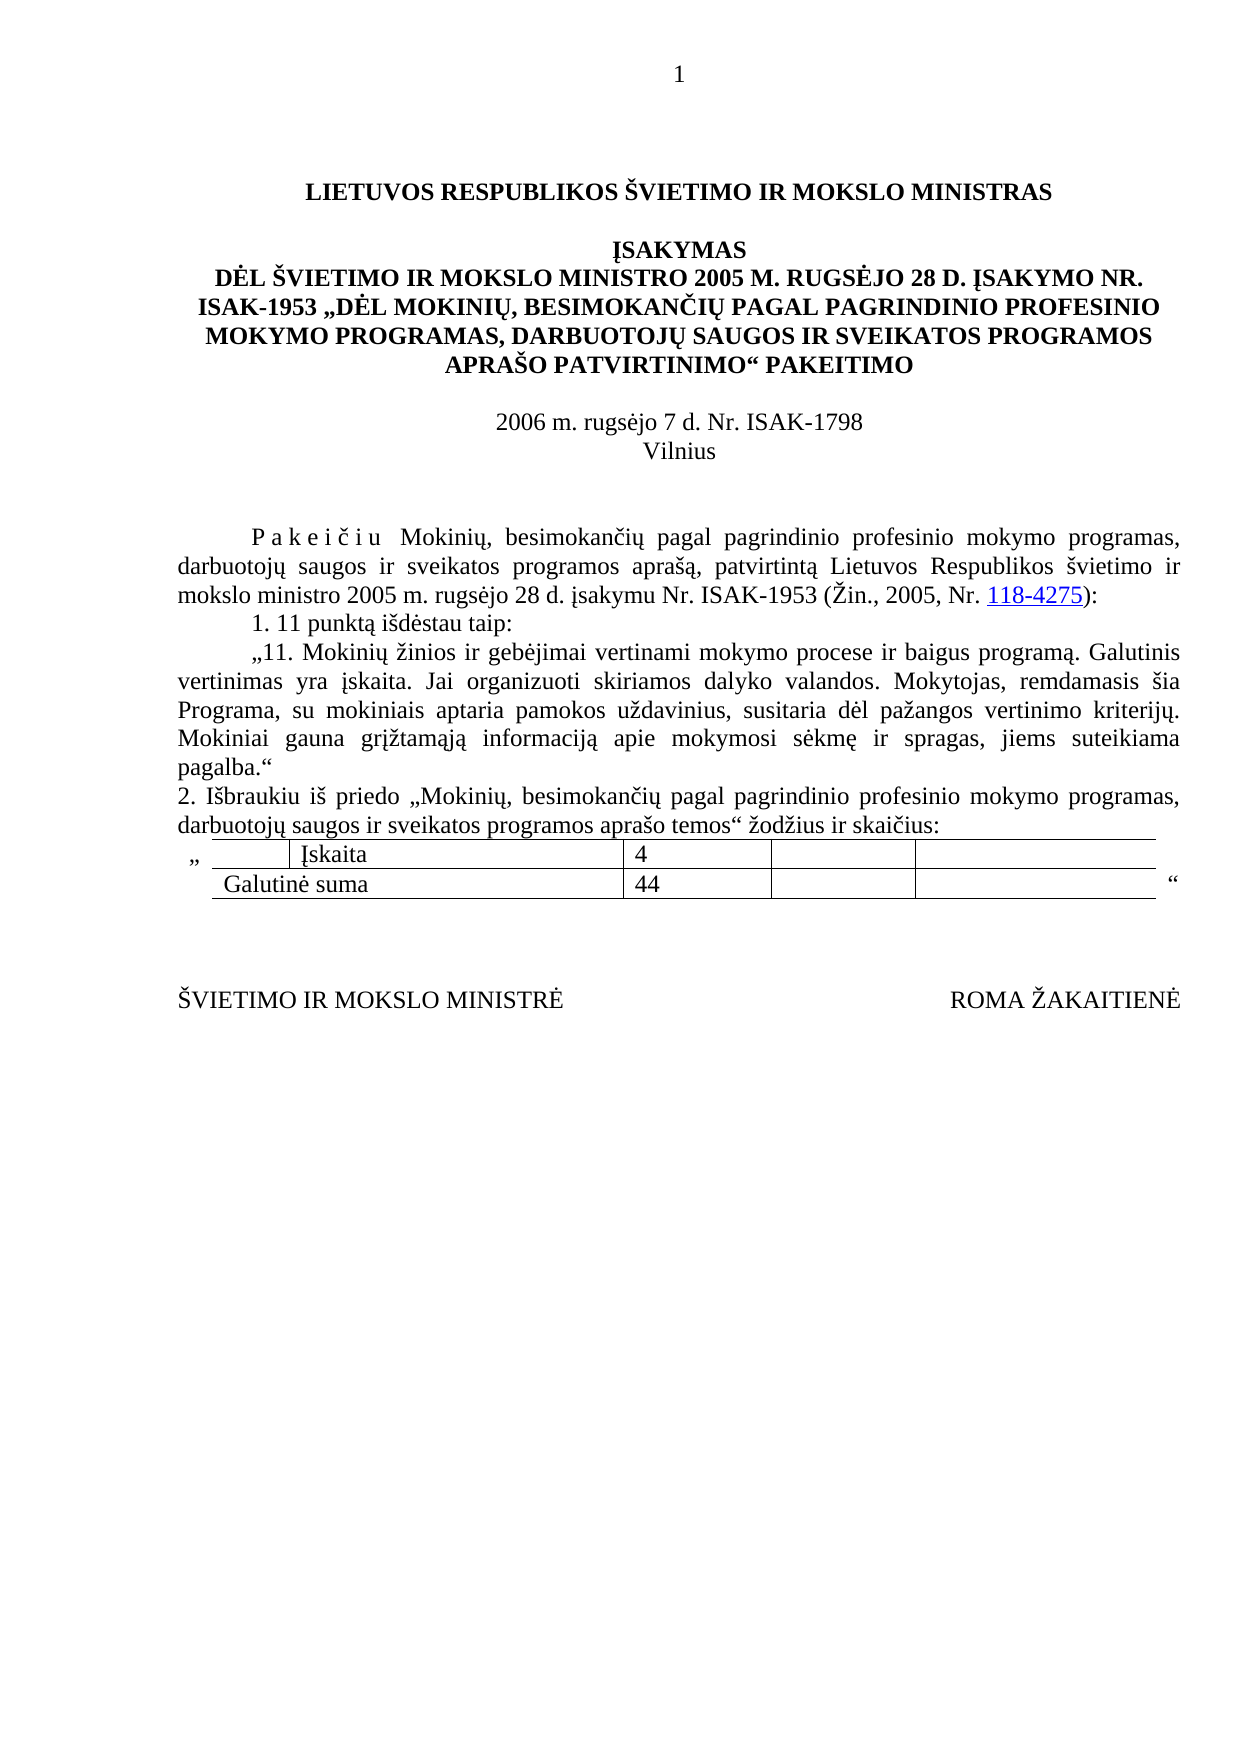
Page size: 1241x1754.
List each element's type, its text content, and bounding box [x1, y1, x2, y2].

table_cell “ [1156, 868, 1193, 898]
text ŠVIETIMO IR MOKSLO MINISTRĖ ROMA ŽAKAITIENĖ [177, 985, 1181, 1014]
table_cell [772, 869, 915, 898]
table_header 4 [624, 840, 771, 868]
table_header Įskaita [290, 840, 623, 868]
text 2006 m. rugsėjo 7 d. Nr. ISAK-1798 [177, 407, 1181, 436]
text 2. Išbraukiu iš priedo „Mokinių, besimokančių pagal pagrindinio profesinio mokymo programas, darbuotojų saugos ir sveikatos programos aprašo temos“ žodžius ir skaičius: [177, 781, 1181, 838]
text ĮSAKYMAS [177, 235, 1181, 263]
table_header „ [177, 839, 212, 868]
table_cell 44 [624, 869, 771, 898]
table_header [916, 840, 1156, 868]
text „11. Mokinių žinios ir gebėjimai vertinami mokymo procese ir baigus programą. Galutinis vertinimas yra įskaita. Jai organizuoti skiriamos dalyko valandos. Mokytojas, remdamasis šia Programa, su mokiniais aptaria pamokos uždavinius, susitaria dėl pažangos vertinimo kriterijų. Mokiniai gauna grįžtamąją informaciją apie mokymosi sėkmę ir spragas, jiems suteikiama pagalba.“ [177, 637, 1181, 781]
text DĖL ŠVIETIMO IR MOKSLO MINISTRO 2005 M. RUGSĖJO 28 D. ĮSAKYMO NR. ISAK-1953 „DĖL MOKINIŲ, BESIMOKANČIŲ PAGAL PAGRINDINIO PROFESINIO MOKYMO PROGRAMAS, DARBUOTOJŲ SAUGOS IR SVEIKATOS PROGRAMOS APRAŠO PATVIRTINIMO“ PAKEITIMO [177, 263, 1181, 378]
table_header [772, 840, 915, 868]
table_header [212, 840, 289, 868]
text 1. 11 punktą išdėstau taip: [177, 608, 1181, 637]
table_header [1156, 839, 1193, 868]
table_cell [916, 869, 1156, 898]
text LIETUVOS RESPUBLIKOS ŠVIETIMO IR MOKSLO MINISTRAS [177, 177, 1181, 206]
text Pakeičiu Mokinių, besimokančių pagal pagrindinio profesinio mokymo programas, darbuotojų saugos ir sveikatos programos aprašą, patvirtintą Lietuvos Respublikos švietimo ir mokslo ministro 2005 m. rugsėjo 28 d. įsakymu Nr. ISAK-1953 (Žin., 2005, Nr. 118-4275): [177, 522, 1181, 608]
text Vilnius [177, 436, 1181, 465]
table_cell [177, 868, 212, 898]
table_cell Galutinė suma [212, 869, 623, 898]
